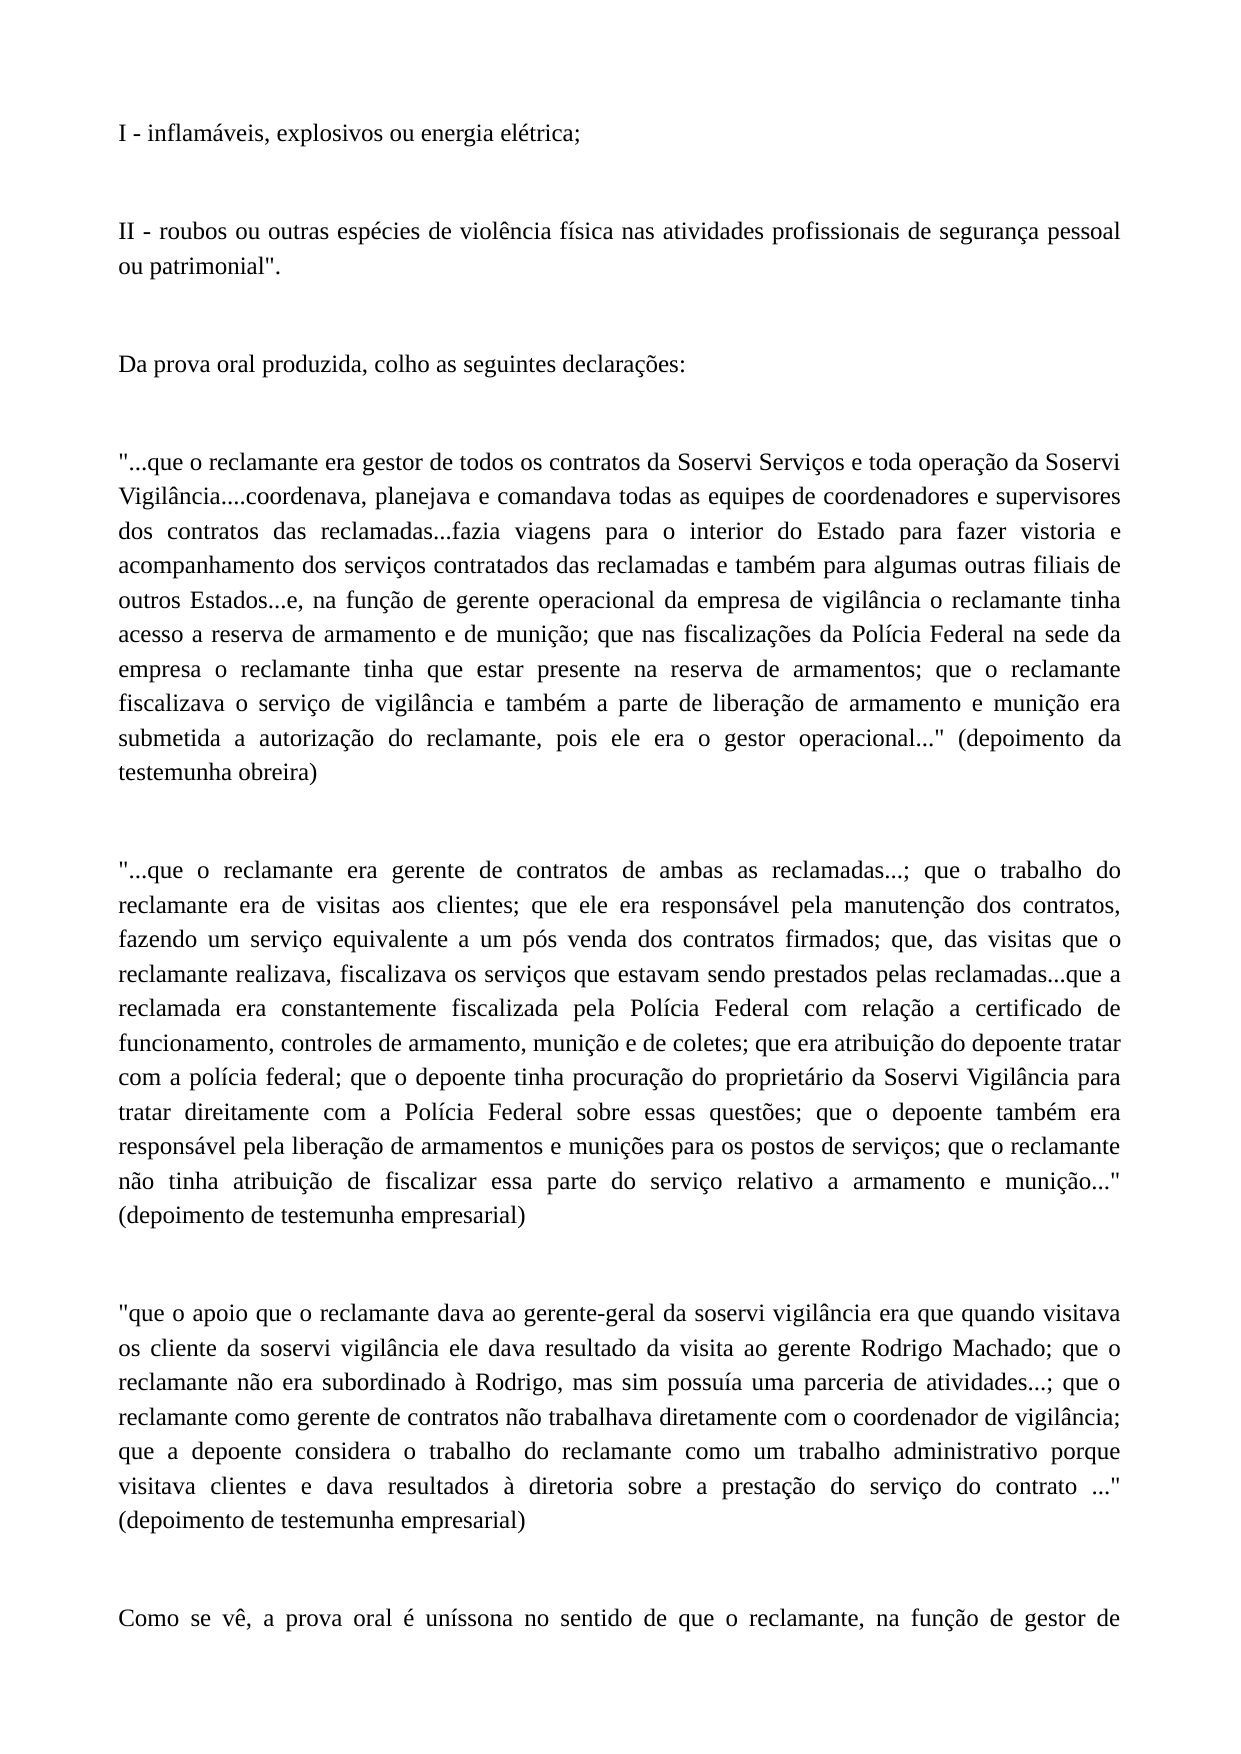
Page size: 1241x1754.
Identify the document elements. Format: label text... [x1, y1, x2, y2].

text Da prova oral produzida, colho as seguintes declarações: [118, 349, 1122, 378]
text "...que o reclamante era gestor de todos os contratos da Soservi Serviços e toda operação da Soservi Vigilância....coordenava, planejava e comandava todas as equipes de coordenadores e supervisores dos contratos das reclamadas...fazia viagens para o interior do Estado para fazer vistoria e acompanhamento dos serviços contratados das reclamadas e também para algumas outras filiais de outros Estados...e, na função de gerente operacional da empresa de vigilância o reclamante tinha acesso a reserva de armamento e de munição; que nas fiscalizações da Polícia Federal na sede da empresa o reclamante tinha que estar presente na reserva de armamentos; que o reclamante fiscalizava o serviço de vigilância e também a parte de liberação de armamento e munição era submetida a autorização do reclamante, pois ele era o gestor operacional..." (depoimento da testemunha obreira) [118, 447, 1122, 786]
text I - inflamáveis, explosivos ou energia elétrica; [118, 118, 1122, 147]
text "...que o reclamante era gerente de contratos de ambas as reclamadas...; que o trabalho do reclamante era de visitas aos clientes; que ele era responsável pela manutenção dos contratos, fazendo um serviço equivalente a um pós venda dos contratos firmados; que, das visitas que o reclamante realizava, fiscalizava os serviços que estavam sendo prestados pelas reclamadas...que a reclamada era constantemente fiscalizada pela Polícia Federal com relação a certificado de funcionamento, controles de armamento, munição e de coletes; que era atribuição do depoente tratar com a polícia federal; que o depoente tinha procuração do proprietário da Soservi Vigilância para tratar direitamente com a Polícia Federal sobre essas questões; que o depoente também era responsável pela liberação de armamentos e munições para os postos de serviços; que o reclamante não tinha atribuição de fiscalizar essa parte do serviço relativo a armamento e munição..." (depoimento de testemunha empresarial) [118, 855, 1122, 1229]
text "que o apoio que o reclamante dava ao gerente-geral da soservi vigilância era que quando visitava os cliente da soservi vigilância ele dava resultado da visita ao gerente Rodrigo Machado; que o reclamante não era subordinado à Rodrigo, mas sim possuía uma parceria de atividades...; que o reclamante como gerente de contratos não trabalhava diretamente com o coordenador de vigilância; que a depoente considera o trabalho do reclamante como um trabalho administrativo porque visitava clientes e dava resultados à diretoria sobre a prestação do serviço do contrato ..." (depoimento de testemunha empresarial) [118, 1298, 1122, 1534]
text II - roubos ou outras espécies de violência física nas atividades profissionais de segurança pessoal ou patrimonial". [118, 216, 1122, 279]
text Como se vê, a prova oral é uníssona no sentido de que o reclamante, na função de gestor de [118, 1603, 1122, 1632]
